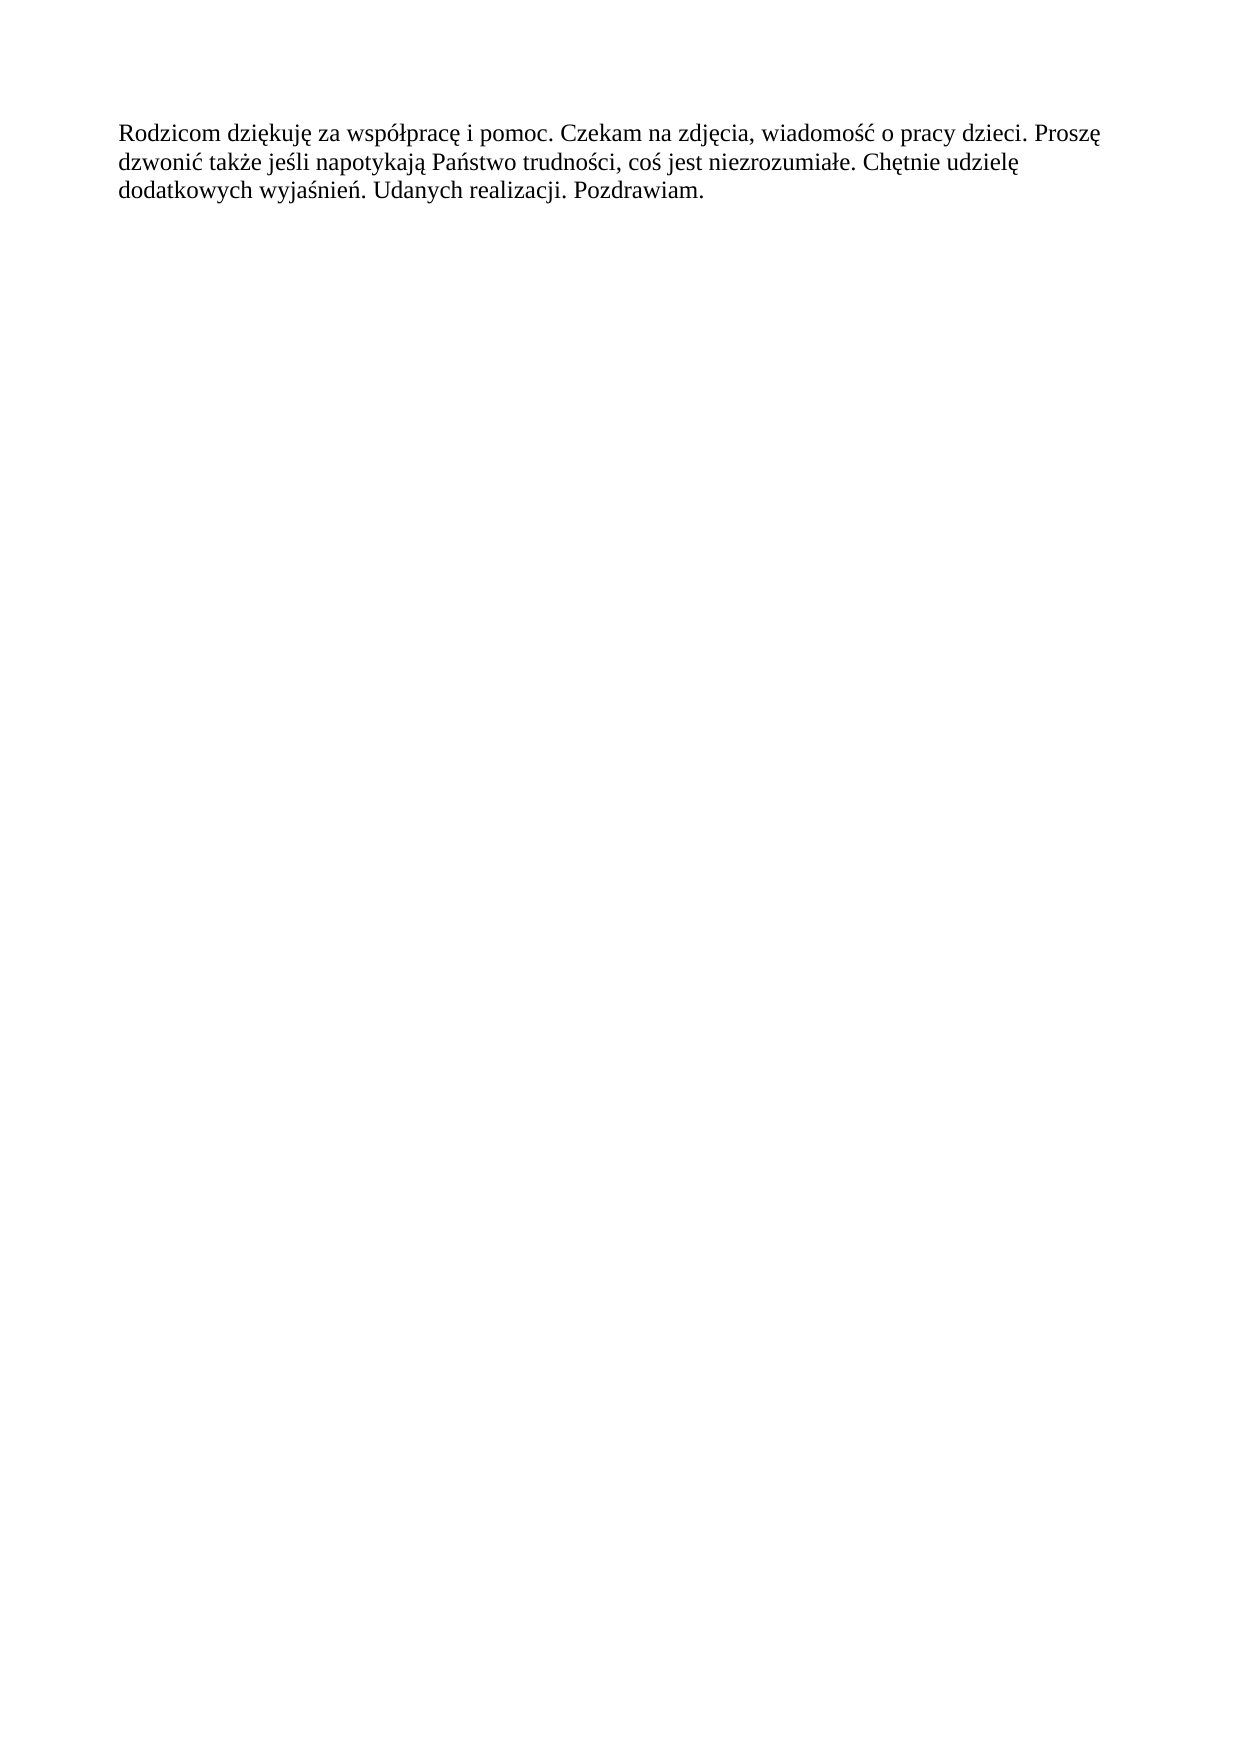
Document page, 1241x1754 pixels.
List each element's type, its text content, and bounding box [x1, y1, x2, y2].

text Rodzicom dziękuję za współpracę i pomoc. Czekam na zdjęcia, wiadomość o pracy dzieci. Proszę dzwonić także jeśli napotykają Państwo trudności, coś jest niezrozumiałe. Chętnie udzielę dodatkowych wyjaśnień. Udanych realizacji. Pozdrawiam. [118, 118, 1122, 204]
